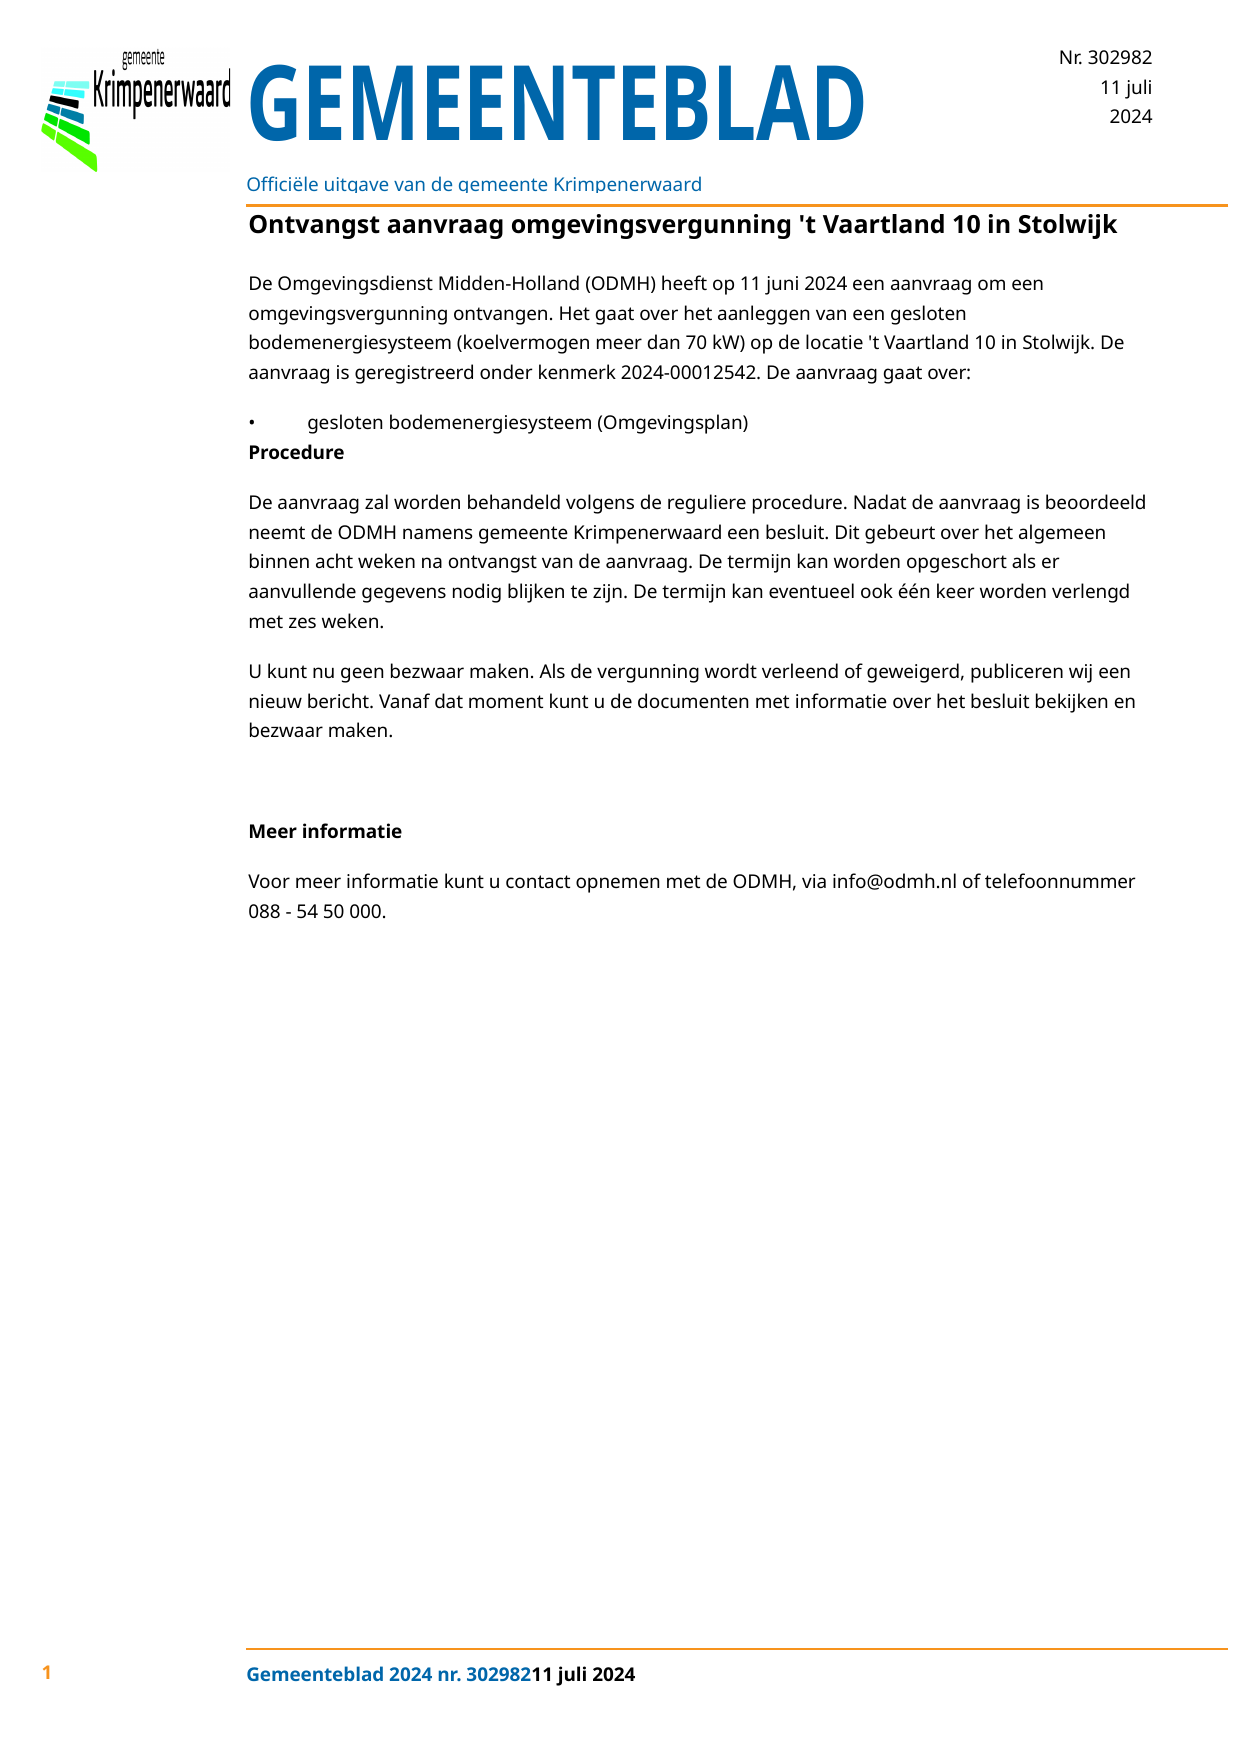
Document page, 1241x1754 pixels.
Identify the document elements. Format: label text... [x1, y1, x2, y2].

text Voor meer informatie kunt u contact opnemen met de ODMH, via info@odmh.nl of telefoonnummer 088 - 54 50 000. [248, 869, 1152, 924]
text De Omgevingsdienst Midden-Holland (ODMH) heeft op 11 juni 2024 een aanvraag om een omgevingsvergunning ontvangen. Het gaat over het aanleggen van een gesloten bodemenergiesysteem (koelvermogen meer dan 70 kW) op de locatie 't Vaartland 10 in Stolwijk. De aanvraag is geregistreerd onder kenmerk 2024-00012542. De aanvraag gaat over: [248, 270, 1152, 385]
list gesloten bodemenergiesysteem (Omgevingsplan) [248, 409, 1152, 435]
text Procedure [248, 439, 1152, 465]
text Meer informatie [248, 818, 1152, 844]
text Ontvangst aanvraag omgevingsvergunning 't Vaartland 10 in Stolwijk [248, 207, 1152, 241]
picture [41, 47, 231, 172]
text De aanvraag zal worden behandeld volgens de reguliere procedure. Nadat de aanvraag is beoordeeld neemt de ODMH namens gemeente Krimpenerwaard een besluit. Dit gebeurt over het algemeen binnen acht weken na ontvangst van de aanvraag. De termijn kan worden opgeschort als er aanvullende gegevens nodig blijken te zijn. De termijn kan eventueel ook één keer worden verlengd met zes weken. [248, 489, 1152, 633]
text U kunt nu geen bezwaar maken. Als de vergunning wordt verleend of geweigerd, publiceren wij een nieuw bericht. Vanaf dat moment kunt u de documenten met informatie over het besluit bekijken en bezwaar maken. [248, 658, 1152, 743]
